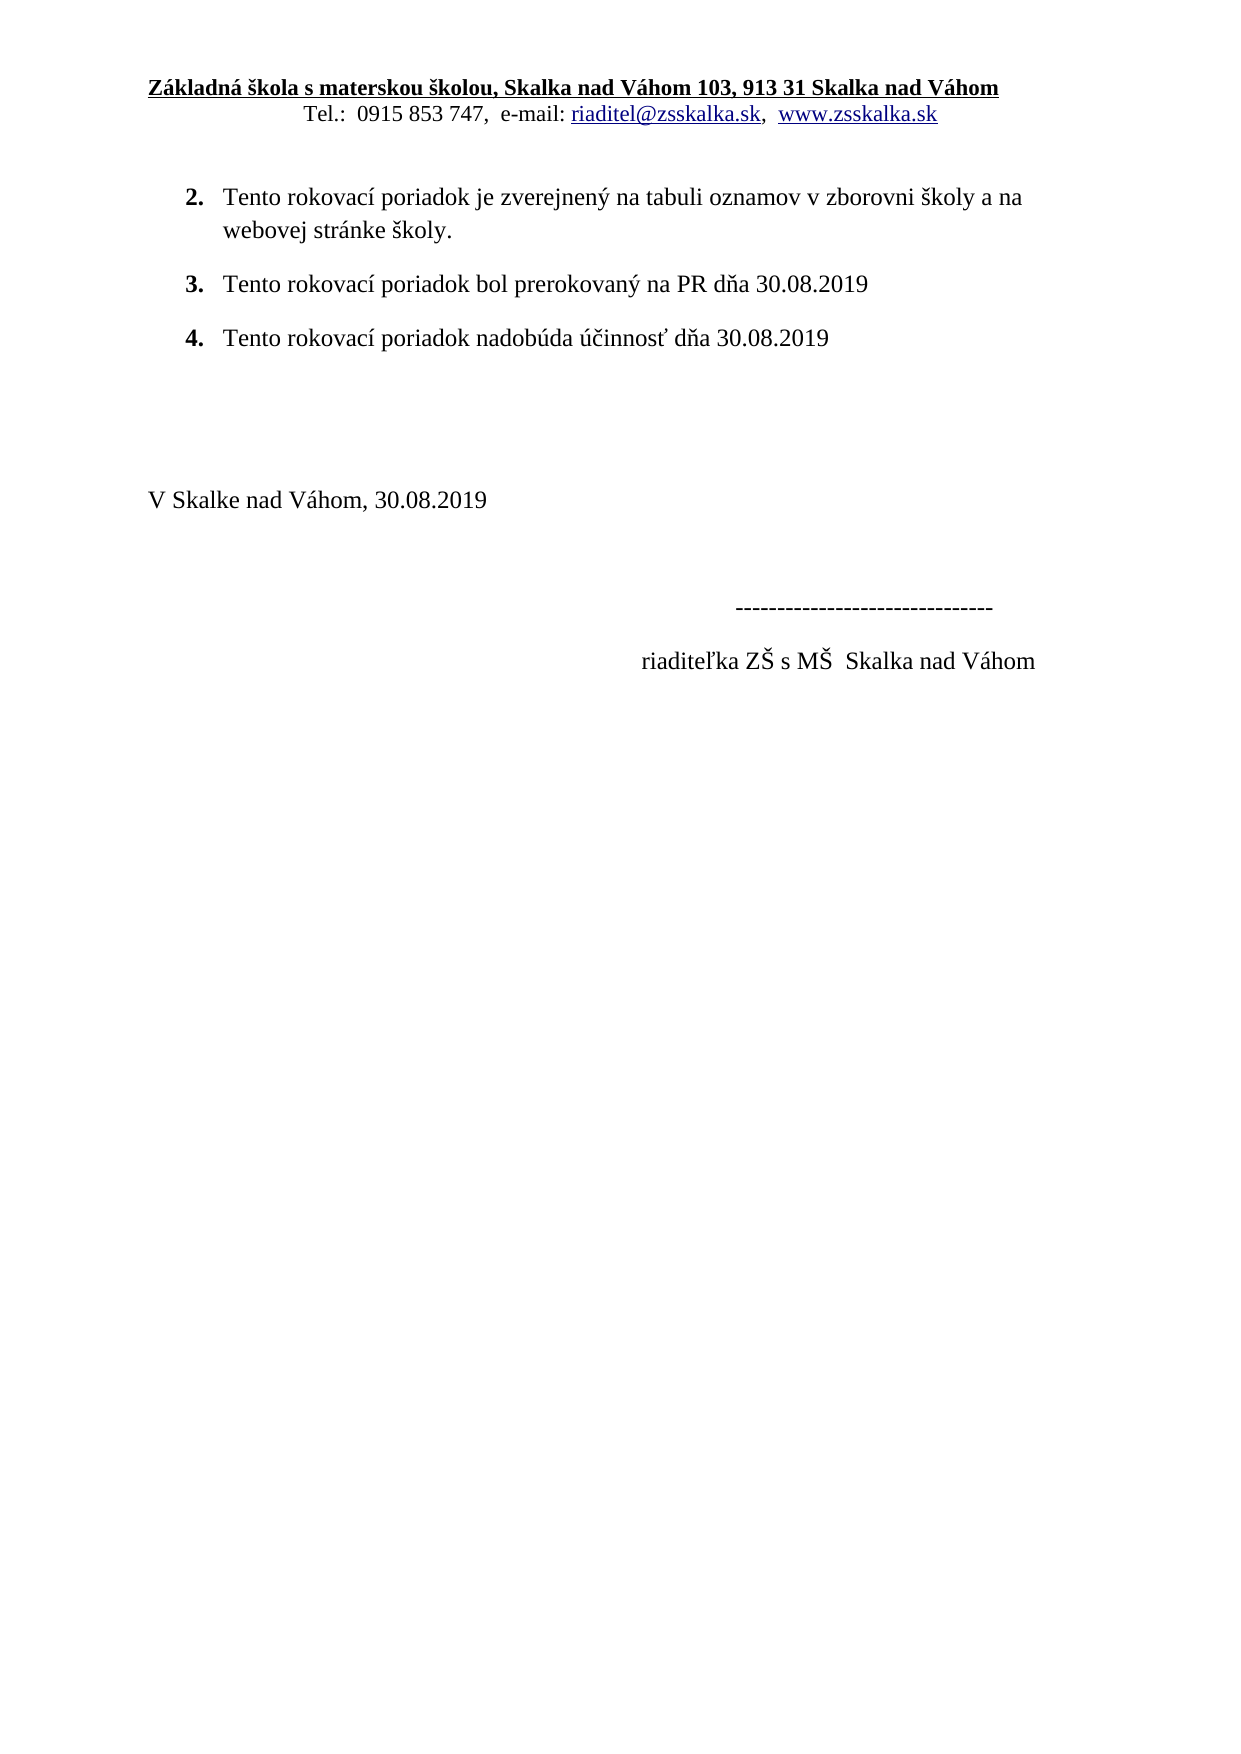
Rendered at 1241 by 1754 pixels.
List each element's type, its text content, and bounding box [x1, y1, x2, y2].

list Tento rokovací poriadok je zverejnený na tabuli oznamov v zborovni školy a na webovej stránke školy. [185, 182, 1093, 244]
text riaditeľka ZŠ s MŠ Skalka nad Váhom [148, 646, 1093, 675]
list Tento rokovací poriadok nadobúda účinnosť dňa 30.08.2019 [185, 323, 1093, 352]
list Tento rokovací poriadok bol prerokovaný na PR dňa 30.08.2019 [185, 269, 1093, 298]
text V Skalke nad Váhom, 30.08.2019 [148, 485, 1093, 513]
text ------------------------------- [148, 592, 1093, 621]
